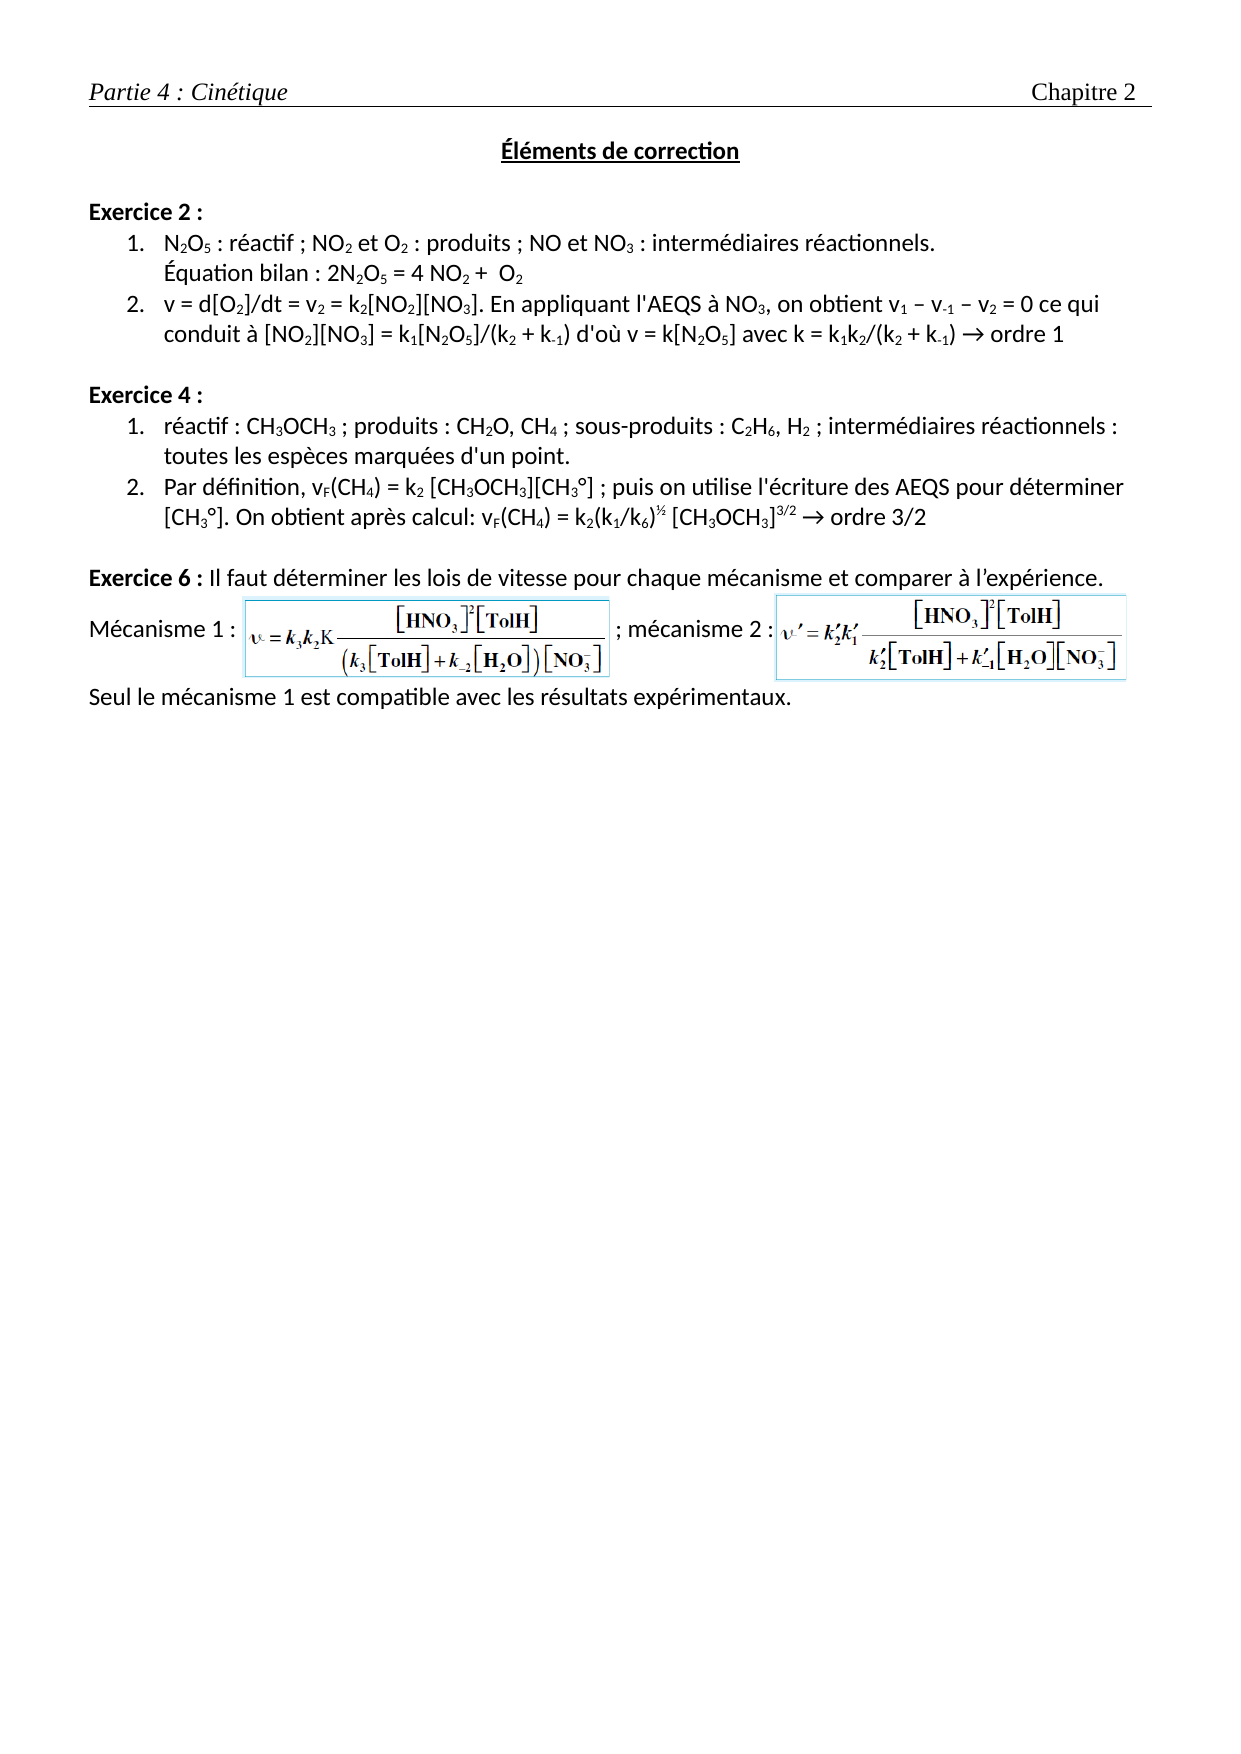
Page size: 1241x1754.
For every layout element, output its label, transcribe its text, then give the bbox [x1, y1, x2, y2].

text Éléments de correction [88, 135, 1152, 166]
text Exercice 6 : Il faut déterminer les lois de vitesse pour chaque mécanisme et comparer à l’expérience. [88, 562, 1152, 593]
list réactif : CH3OCH3 ; produits : CH2O, CH4 ; sous-produits : C2H6, H2 ; intermédiaires réactionnels : toutes les espèces marquées d'un point. [126, 410, 1152, 471]
list Par définition, vF(CH4) = k2 [CH3OCH3][CH3°] ; puis on utilise l'écriture des AEQS pour déterminer [CH3°]. On obtient après calcul: vF(CH4) = k2(k1/k6)½ [CH3OCH3]3/2 → ordre 3/2 [126, 471, 1152, 532]
list N2O5 : réactif ; NO2 et O2 : produits ; NO et NO3 : intermédiaires réactionnels. [126, 227, 1152, 257]
text Seul le mécanisme 1 est compatible avec les résultats expérimentaux. [88, 681, 1152, 712]
text Mécanisme 1 : ; mécanisme 2 : [88, 593, 773, 681]
text [1127, 593, 1152, 681]
list Équation bilan : 2N2O5 = 4 NO2 + O2 [126, 257, 1152, 288]
text Exercice 4 : [88, 379, 1152, 410]
list v = d[O2]/dt = v2 = k2[NO2][NO3]. En appliquant l'AEQS à NO3, on obtient v1 – v-1 – v2 = 0 ce qui conduit à [NO2][NO3] = k1[N2O5]/(k2 + k-1) d'où v = k[N2O5] avec k = k1k2/(k2 + k-1) → ordre 1 [126, 288, 1152, 349]
text Exercice 2 : [88, 196, 1152, 227]
